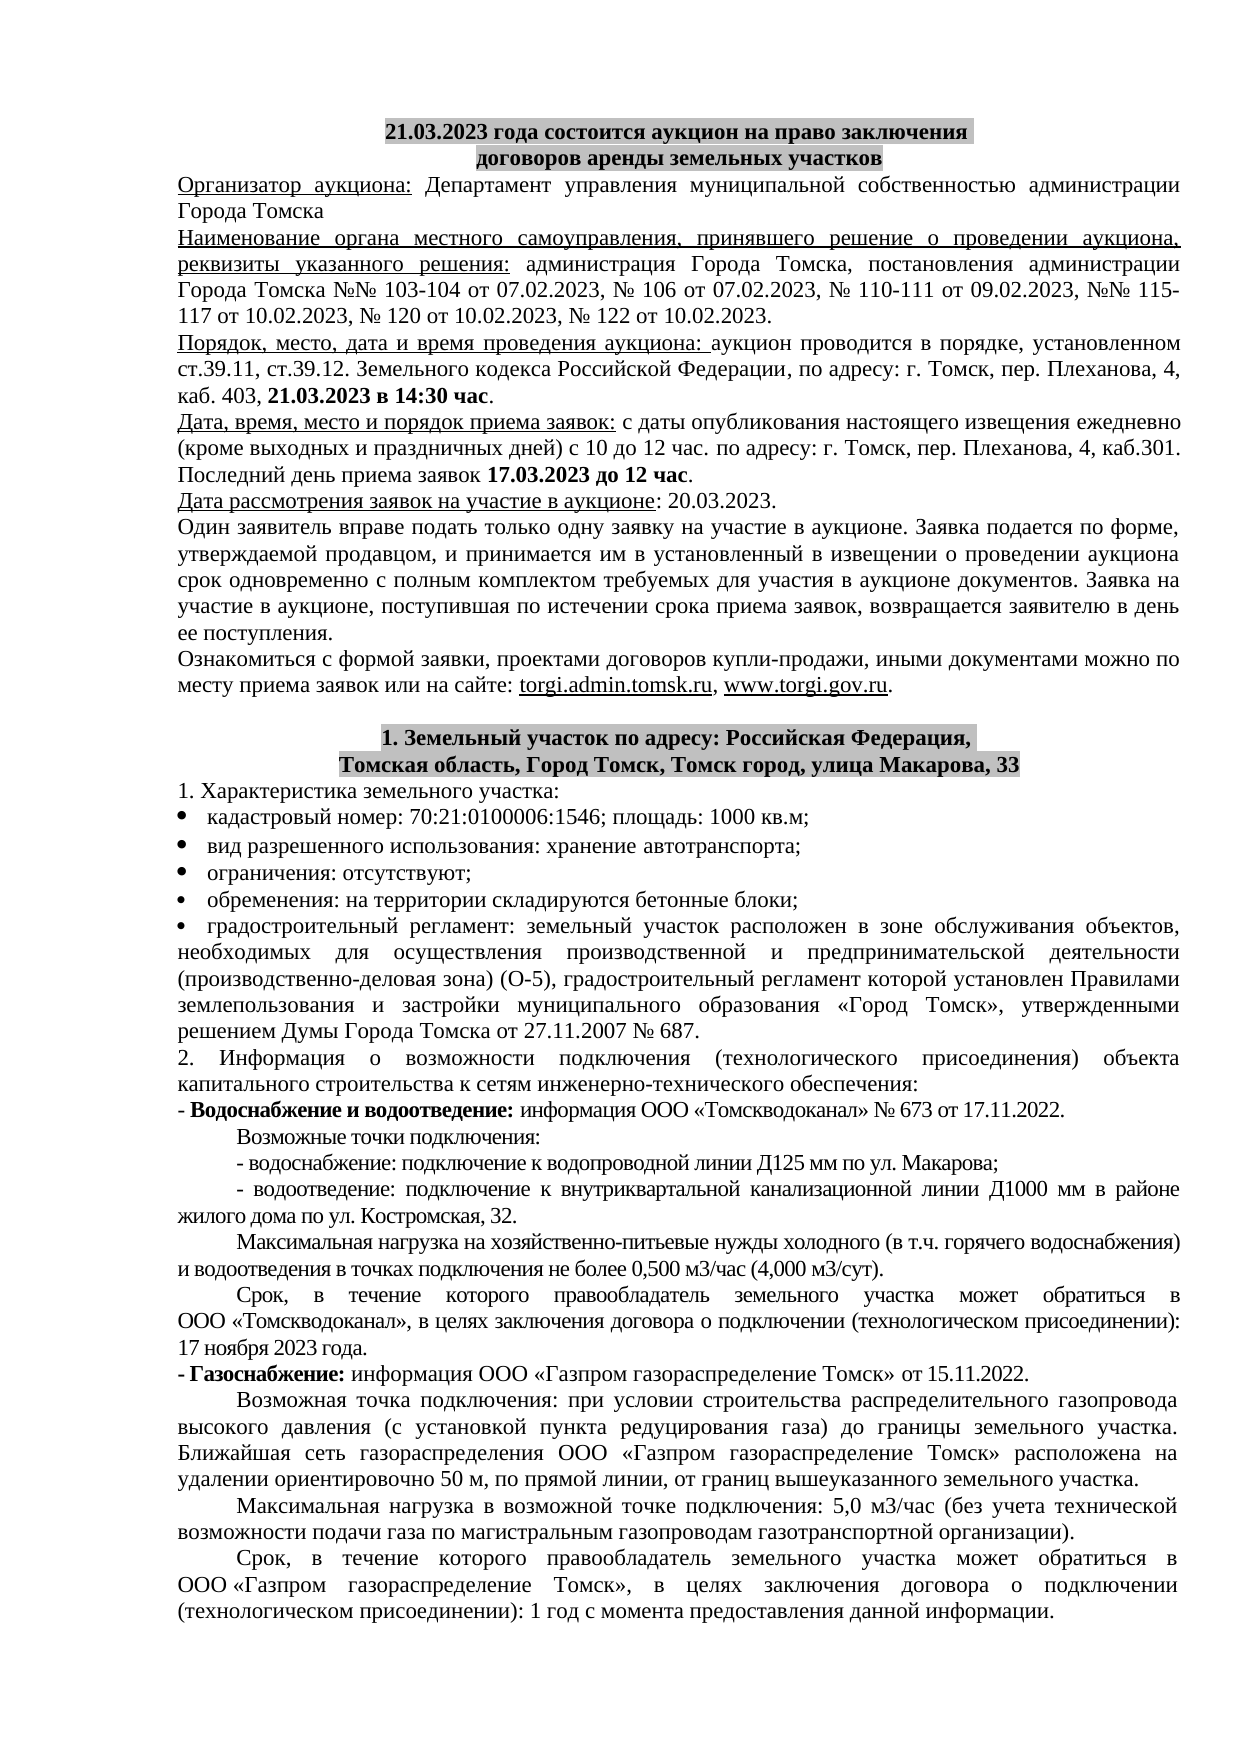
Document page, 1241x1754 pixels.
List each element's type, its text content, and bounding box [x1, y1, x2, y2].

text 1. Характеристика земельного участка: [177, 777, 1181, 803]
text Максимальная нагрузка в возможной точке подключения: 5,0 м3/час (без учета технической возможности подачи газа по магистральным газопроводам газотранспортной организации). [177, 1492, 1179, 1544]
text - водоснабжение: подключение к водопроводной линии Д125 мм по ул. Макарова; [177, 1149, 1181, 1176]
text Дата, время, место и порядок приема заявок: с даты опубликования настоящего извещения ежедневно (кроме выходных и праздничных дней) с 10 до 12 час. по адресу: г. Томск, пер. Плеханова, 4, каб.301. Последний день приема заявок 17.03.2023 до 12 час. [177, 408, 1181, 487]
text Организатор аукциона: Департамент управления муниципальной собственностью администрации Города Томска [177, 171, 1181, 223]
text Ознакомиться с формой заявки, проектами договоров купли-продажи, иными документами можно по месту приема заявок или на сайте: torgi.admin.tomsk.ru, www.torgi.gov.ru. [177, 645, 1181, 698]
list градостроительный регламент: земельный участок расположен в зоне обслуживания объектов, необходимых для осуществления производственной и предпринимательской деятельности (производственно-деловая зона) (О-5), градостроительный регламент которой установлен Правилами землепользования и застройки муниципального образования «Город Томск», утвержденными решением Думы Города Томска от 27.11.2007 № 687. [177, 912, 1181, 1044]
text - Водоснабжение и водоотведение: информация ООО «Томскводоканал» № 673 от 17.11.2022. [177, 1096, 1181, 1123]
list обременения: на территории складируются бетонные блоки; [177, 886, 1181, 912]
text - водоотведение: подключение к внутриквартальной канализационной линии Д1000 мм в районе жилого дома по ул. Костромская, 32. [177, 1176, 1181, 1228]
text Порядок, место, дата и время проведения аукциона: аукцион проводится в порядке, установленном ст.39.11, ст.39.12. Земельного кодекса Российской Федерации, по адресу: г. Томск, пер. Плеханова, 4, каб. 403, 21.03.2023 в 14:30 час. [177, 329, 1181, 408]
text Возможные точки подключения: [177, 1123, 1181, 1149]
text Один заявитель вправе подать только одну заявку на участие в аукционе. Заявка подается по форме, утверждаемой продавцом, и принимается им в установленный в извещении о проведении аукциона срок одновременно с полным комплектом требуемых для участия в аукционе документов. Заявка на участие в аукционе, поступившая по истечении срока приема заявок, возвращается заявителю в день ее поступления. [177, 513, 1181, 645]
list вид разрешенного использования: хранение автотранспорта; [177, 830, 1181, 859]
text Дата рассмотрения заявок на участие в аукционе: 20.03.2023. [177, 487, 1181, 513]
text договоров аренды земельных участков [177, 144, 1181, 171]
text 21.03.2023 года состоится аукцион на право заключения [177, 118, 1181, 144]
text 2. Информация о возможности подключения (технологического присоединения) объекта капитального строительства к сетям инженерно-технического обеспечения: [177, 1044, 1181, 1096]
text - Газоснабжение: информация ООО «Газпром газораспределение Томск» от 15.11.2022. [177, 1360, 1179, 1386]
text Наименование органа местного самоуправления, принявшего решение о проведении аукциона, [177, 223, 1181, 246]
text реквизиты указанного решения: администрация Города Томска, постановления администрации Города Томска №№ 103-104 от 07.02.2023, № 106 от 07.02.2023, № 110-111 от 09.02.2023, №№ 115-117 от 10.02.2023, № 120 от 10.02.2023, № 122 от 10.02.2023. [177, 247, 1181, 329]
list кадастровый номер: 70:21:0100006:1546; площадь: 1000 кв.м; [177, 803, 1181, 830]
text Срок, в течение которого правообладатель земельного участка может обратиться в ООО «Томскводоканал», в целях заключения договора о подключении (технологическом присоединении): 17 ноября 2023 года. [177, 1281, 1181, 1360]
list ограничения: отсутствуют; [177, 859, 1181, 886]
text Срок, в течение которого правообладатель земельного участка может обратиться в ООО «Газпром газораспределение Томск», в целях заключения договора о подключении (технологическом присоединении): 1 год с момента предоставления данной информации. [177, 1544, 1179, 1623]
text Максимальная нагрузка на хозяйственно-питьевые нужды холодного (в т.ч. горячего водоснабжения) и водоотведения в точках подключения не более 0,500 м3/час (4,000 м3/сут). [177, 1228, 1181, 1281]
text 1. Земельный участок по адресу: Российская Федерация, [177, 724, 1181, 751]
text Возможная точка подключения: при условии строительства распределительного газопровода высокого давления (с установкой пункта редуцирования газа) до границы земельного участка. Ближайшая сеть газораспределения ООО «Газпром газораспределение Томск» расположена на удалении ориентировочно 50 м, по прямой линии, от границ вышеуказанного земельного участка. [177, 1386, 1179, 1492]
text Томская область, Город Томск, Томск город, улица Макарова, 33 [177, 751, 1181, 777]
